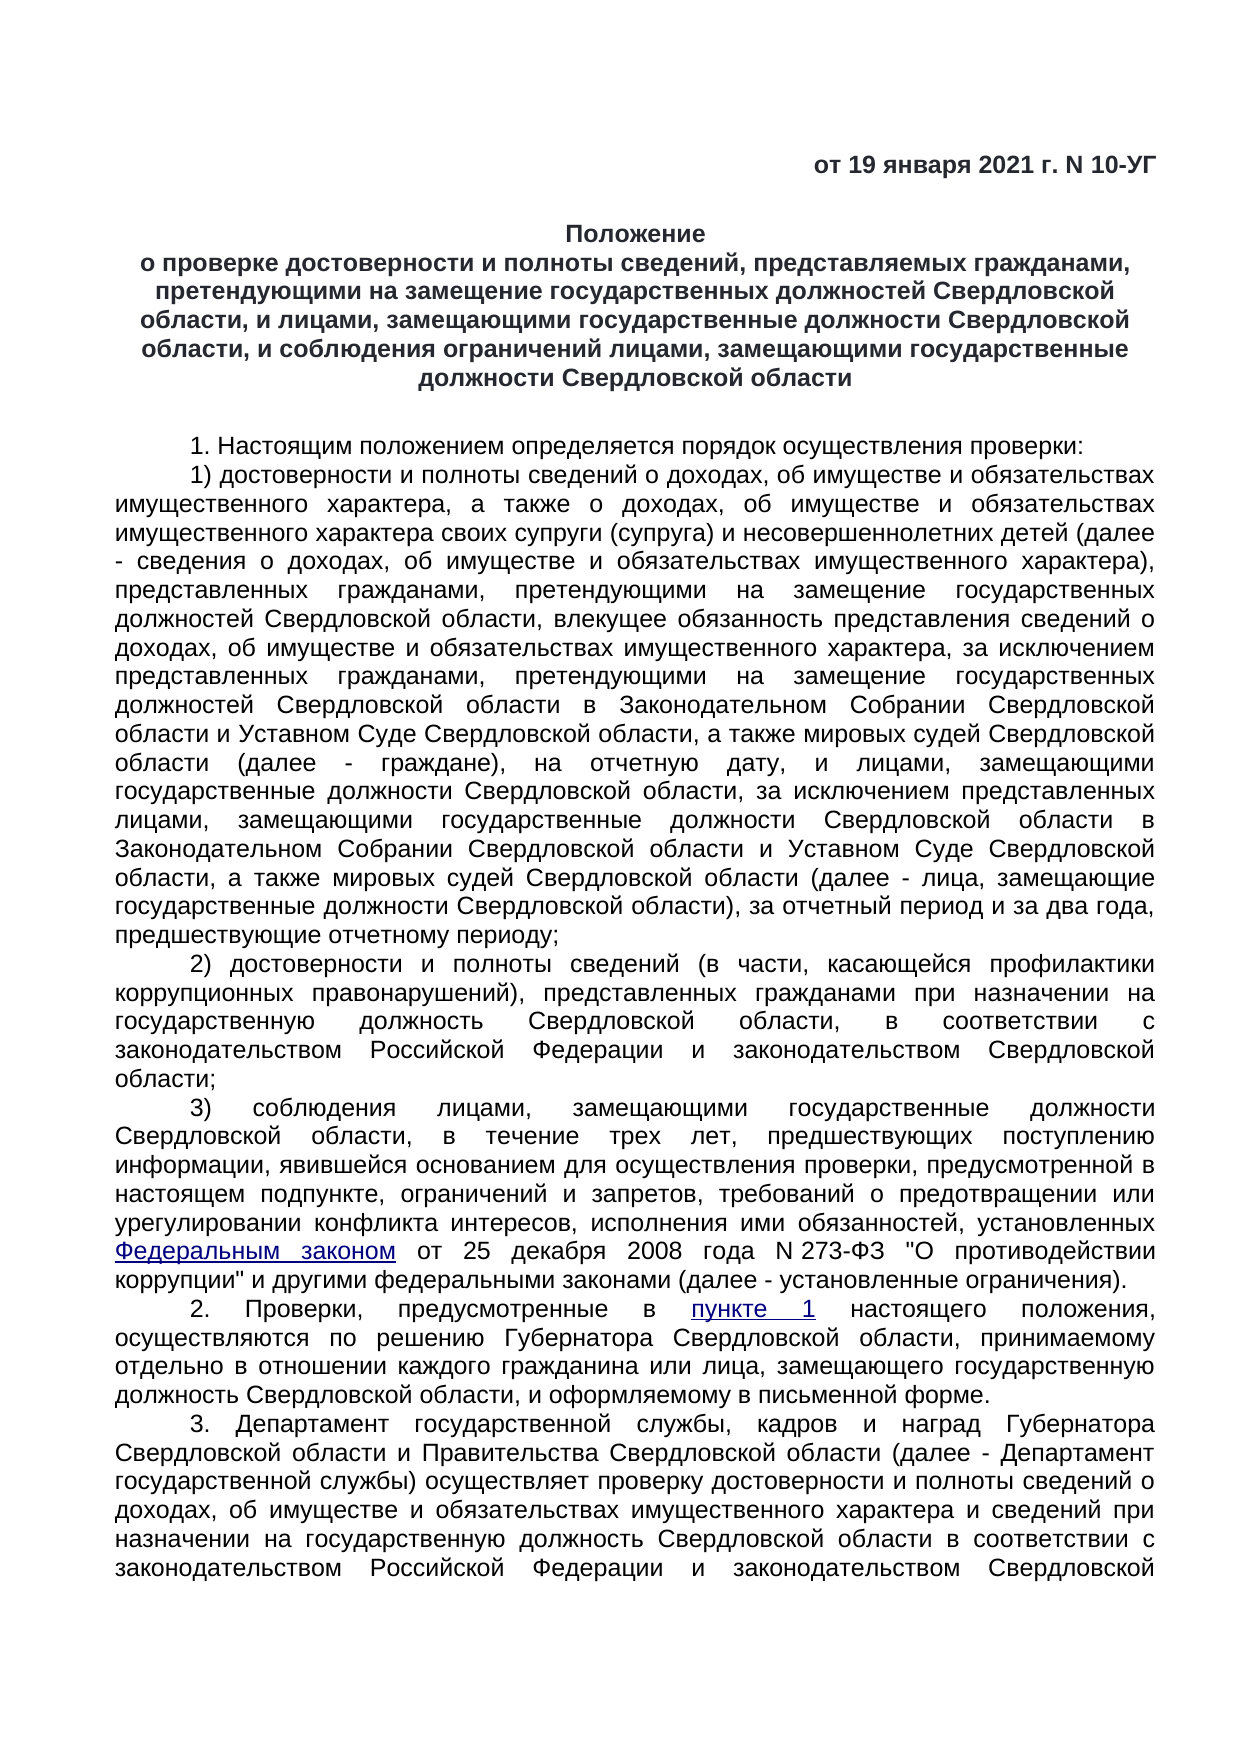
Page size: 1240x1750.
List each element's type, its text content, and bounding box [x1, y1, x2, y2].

text от 19 января 2021 г. N 10-УГ [114, 150, 1156, 179]
text 2) достоверности и полноты сведений (в части, касающейся профилактики коррупционных правонарушений), представленных гражданами при назначении на государственную должность Свердловской области, в соответствии с законодательством Российской Федерации и законодательством Свердловской области; [114, 949, 1156, 1092]
subtitle Положение о проверке достоверности и полноты сведений, представляемых гражданами, претендующими на замещение государственных должностей Свердловской области, и лицами, замещающими государственные должности Свердловской области, и соблюдения ограничений лицами, замещающими государственные должности Свердловской области [114, 219, 1156, 391]
text 3) соблюдения лицами, замещающими государственные должности Свердловской области, в течение трех лет, предшествующих поступлению информации, явившейся основанием для осуществления проверки, предусмотренной в настоящем подпункте, ограничений и запретов, требований о предотвращении или урегулировании конфликта интересов, исполнения ими обязанностей, установленных Федеральным законом от 25 декабря 2008 года N 273-ФЗ "О противодействии коррупции" и другими федеральными законами (далее - установленные ограничения). [114, 1092, 1156, 1294]
text 1. Настоящим положением определяется порядок осуществления проверки: [114, 431, 1156, 460]
text 2. Проверки, предусмотренные в пункте 1 настоящего положения, осуществляются по решению Губернатора Свердловской области, принимаемому отдельно в отношении каждого гражданина или лица, замещающего государственную должность Свердловской области, и оформляемому в письменной форме. [114, 1294, 1156, 1409]
text 1) достоверности и полноты сведений о доходах, об имуществе и обязательствах имущественного характера, а также о доходах, об имуществе и обязательствах имущественного характера своих супруги (супруга) и несовершеннолетних детей (далее - сведения о доходах, об имуществе и обязательствах имущественного характера), представленных гражданами, претендующими на замещение государственных должностей Свердловской области, влекущее обязанность представления сведений о доходах, об имуществе и обязательствах имущественного характера, за исключением представленных гражданами, претендующими на замещение государственных должностей Свердловской области в Законодательном Собрании Свердловской области и Уставном Суде Свердловской области, а также мировых судей Свердловской области (далее - граждане), на отчетную дату, и лицами, замещающими государственные должности Свердловской области, за исключением представленных лицами, замещающими государственные должности Свердловской области в Законодательном Собрании Свердловской области и Уставном Суде Свердловской области, а также мировых судей Свердловской области (далее - лица, замещающие государственные должности Свердловской области), за отчетный период и за два года, предшествующие отчетному периоду; [114, 460, 1156, 949]
text 3. Департамент государственной службы, кадров и наград Губернатора Свердловской области и Правительства Свердловской области (далее - Департамент государственной службы) осуществляет проверку достоверности и полноты сведений о доходах, об имуществе и обязательствах имущественного характера и сведений при назначении на государственную должность Свердловской области в соответствии с законодательством Российской Федерации и законодательством Свердловской [114, 1409, 1156, 1581]
